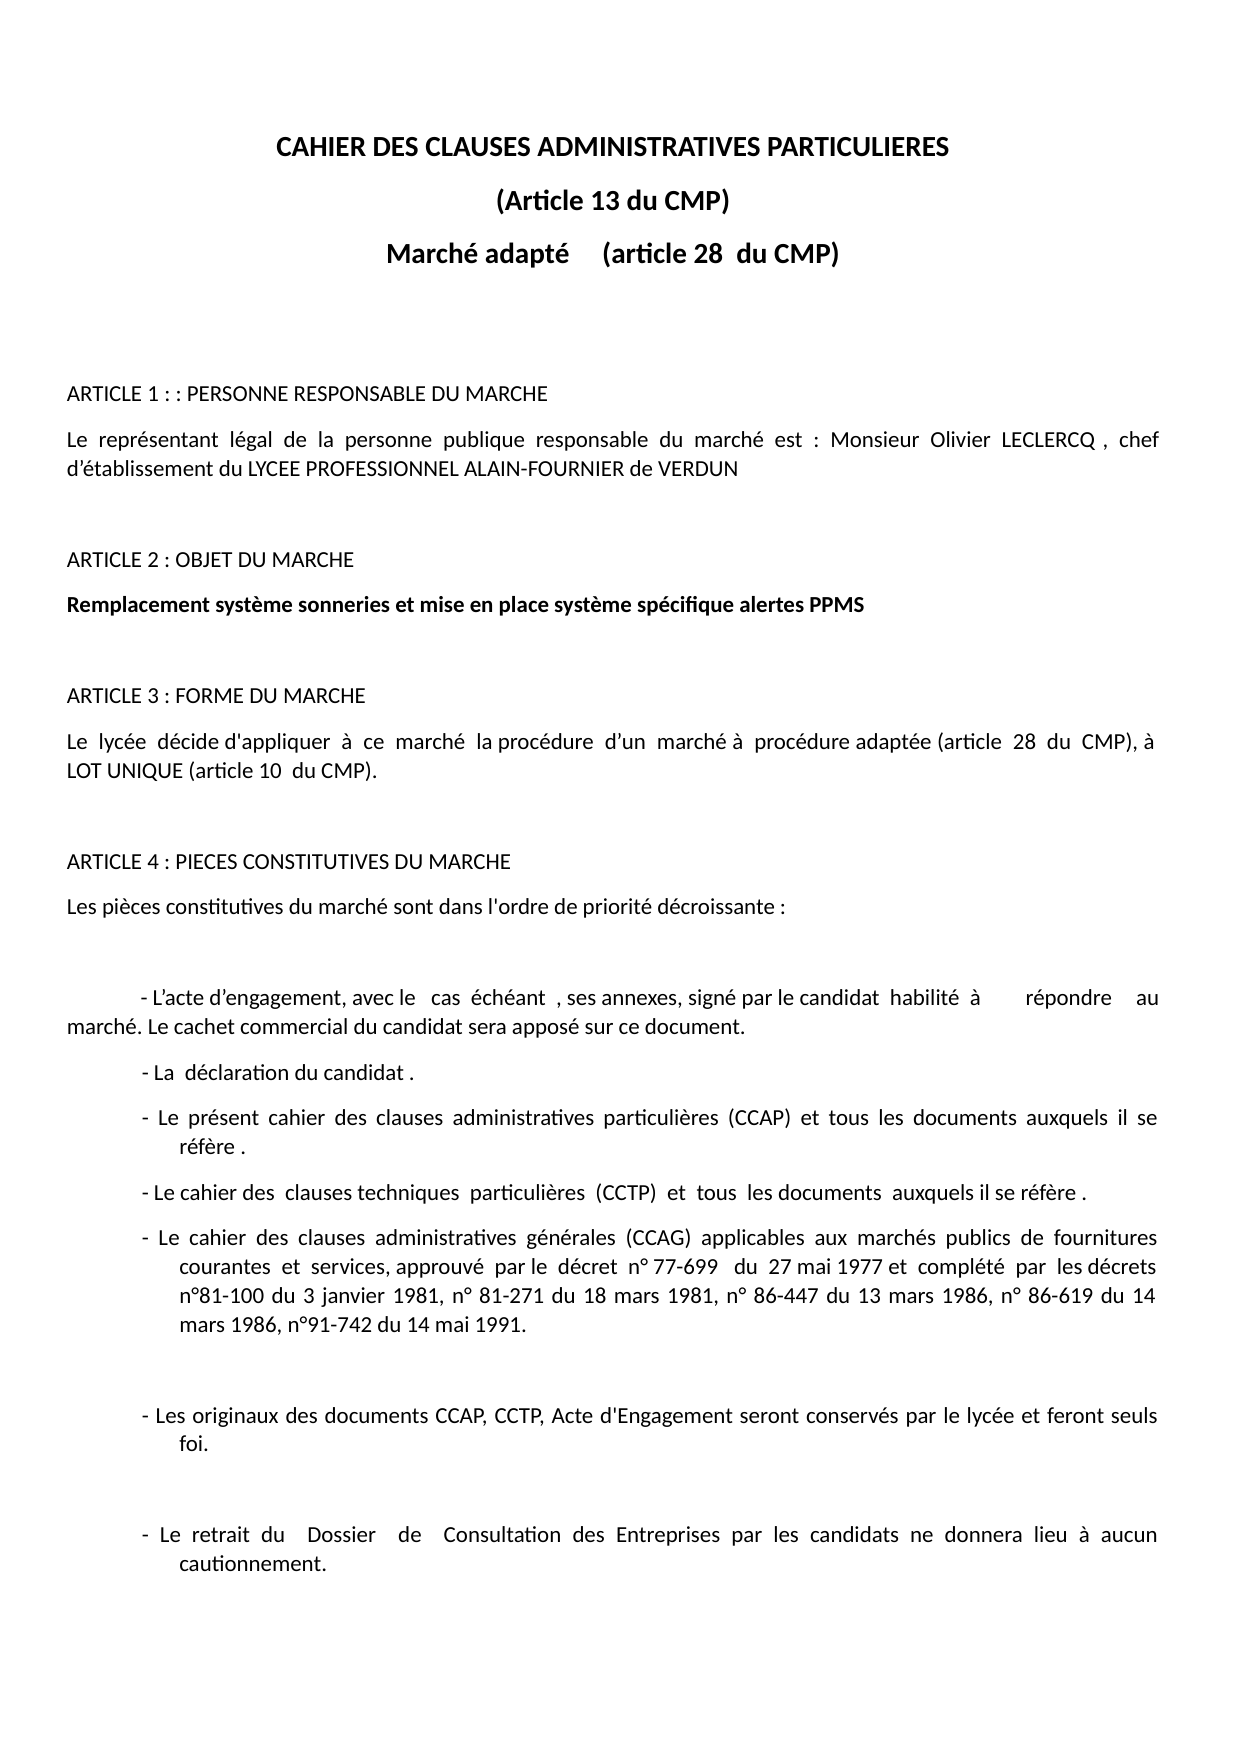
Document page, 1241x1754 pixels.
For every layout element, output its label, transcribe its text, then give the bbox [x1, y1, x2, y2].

text - L’acte d’engagement, avec le cas échéant , ses annexes, signé par le candidat habilité à répondre au marché. Le cachet commercial du candidat sera apposé sur ce document. [67, 983, 1159, 1040]
text Le représentant légal de la personne publique responsable du marché est : Monsieur Olivier LECLERCQ , chef d’établissement du LYCEE PROFESSIONNEL ALAIN-FOURNIER de VERDUN [67, 425, 1159, 482]
text ARTICLE 2 : OBJET DU MARCHE [67, 545, 1159, 573]
text Le lycée décide d'appliquer à ce marché la procédure d’un marché à procédure adaptée (article 28 du CMP), à LOT UNIQUE (article 10 du CMP). [67, 727, 1159, 784]
list - La déclaration du candidat . [142, 1058, 1159, 1086]
list - Les originaux des documents CCAP, CCTP, Acte d'Engagement seront conservés par le lycée et feront seuls foi. [142, 1401, 1159, 1458]
list - Le retrait du Dossier de Consultation des Entreprises par les candidats ne donnera lieu à aucun cautionnement. [142, 1521, 1159, 1577]
text Remplacement système sonneries et mise en place système spécifique alertes PPMS [67, 590, 1159, 618]
text Marché adapté (article 28 du CMP) [67, 235, 1159, 271]
text Les pièces constitutives du marché sont dans l'ordre de priorité décroissante : [67, 892, 1159, 920]
text (Article 13 du CMP) [67, 182, 1159, 217]
list - Le cahier des clauses administratives générales (CCAG) applicables aux marchés publics de fournitures courantes et services, approuvé par le décret n° 77-699 du 27 mai 1977 et complété par les décrets n°81-100 du 3 janvier 1981, n° 81-271 du 18 mars 1981, n° 86-447 du 13 mars 1986, n° 86-619 du 14 mars 1986, n°91-742 du 14 mai 1991. [142, 1223, 1159, 1338]
text CAHIER DES CLAUSES ADMINISTRATIVES PARTICULIERES [67, 128, 1159, 164]
list - Le présent cahier des clauses administratives particulières (CCAP) et tous les documents auxquels il se réfère . [142, 1103, 1159, 1160]
text ARTICLE 4 : PIECES CONSTITUTIVES DU MARCHE [67, 847, 1159, 875]
list - Le cahier des clauses techniques particulières (CCTP) et tous les documents auxquels il se réfère . [142, 1178, 1159, 1206]
text ARTICLE 3 : FORME DU MARCHE [67, 681, 1159, 709]
text ARTICLE 1 : : PERSONNE RESPONSABLE DU MARCHE [67, 379, 1159, 407]
